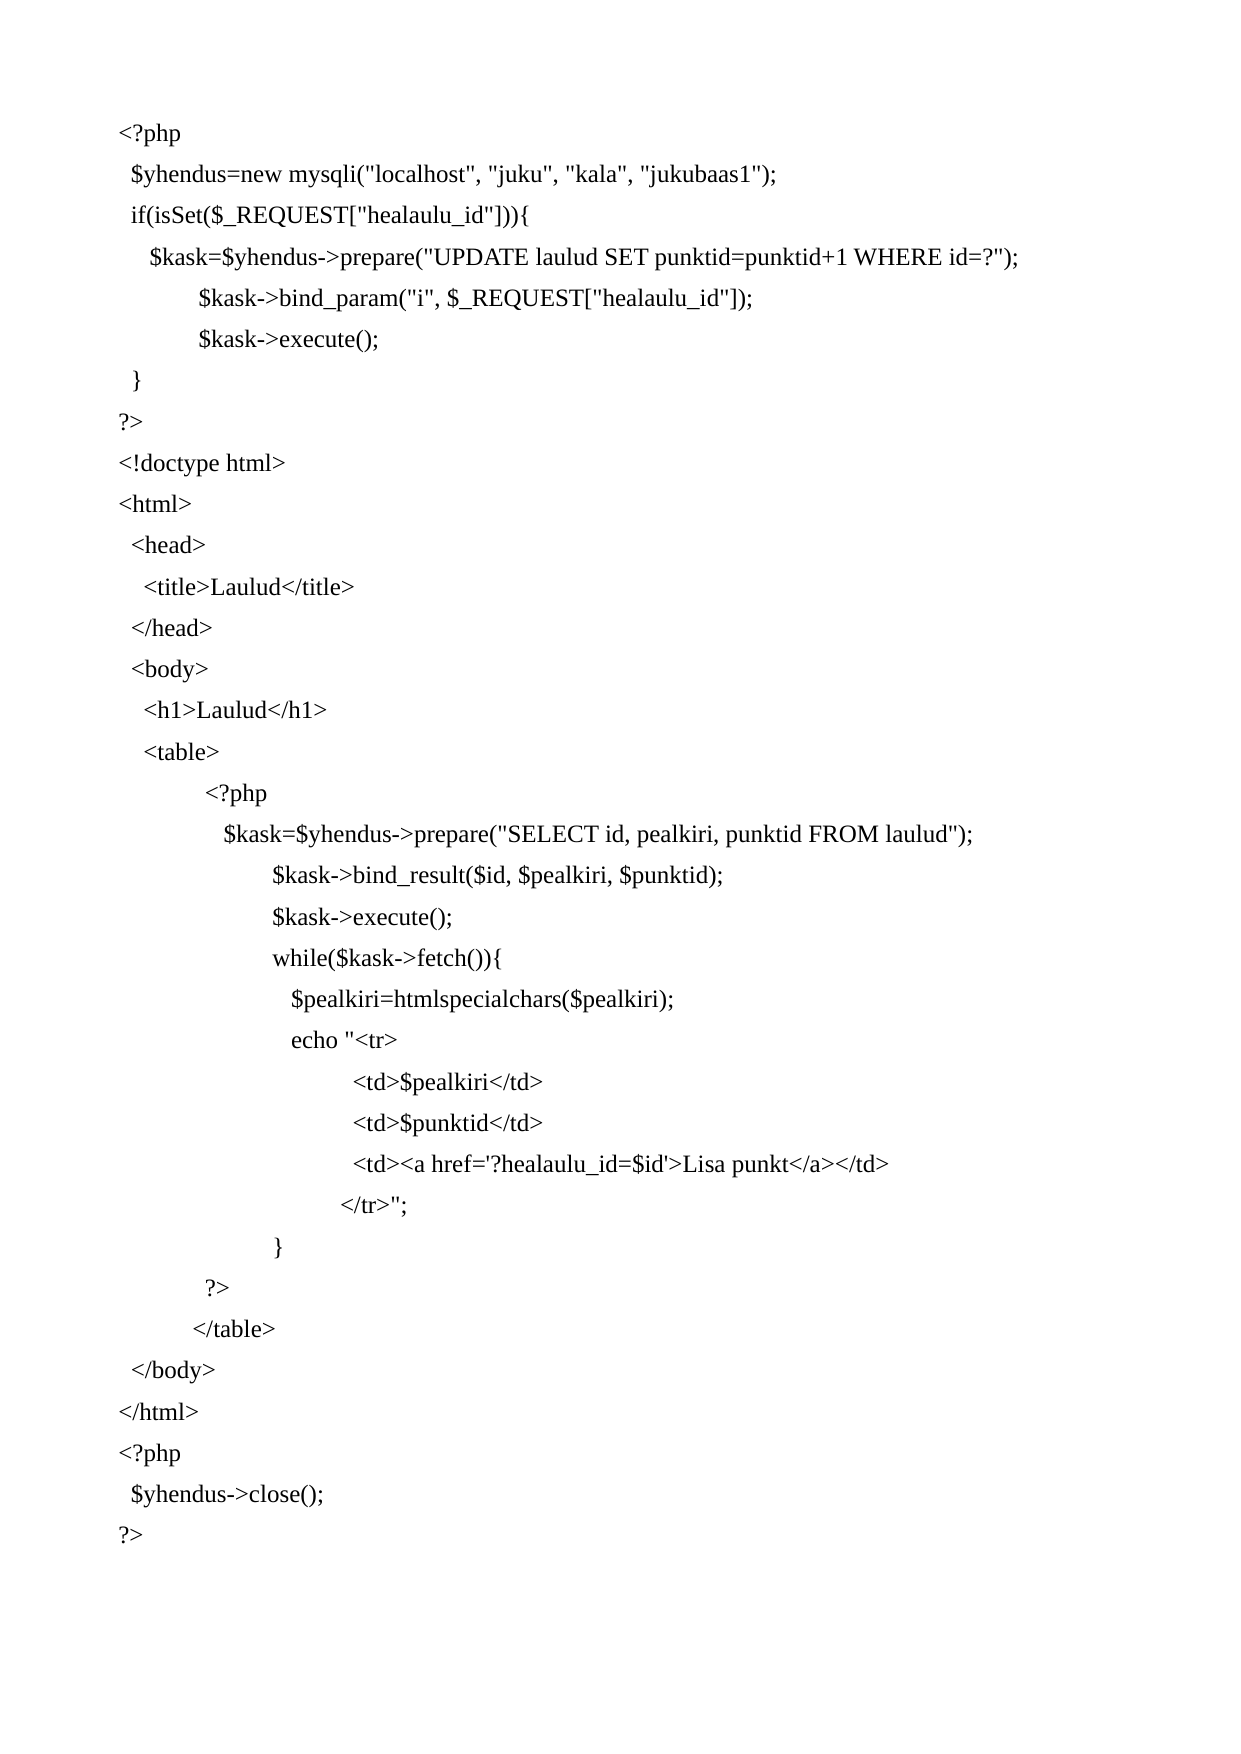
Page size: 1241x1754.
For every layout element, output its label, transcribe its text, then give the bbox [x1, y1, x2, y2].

text $kask->execute(); [118, 324, 1122, 353]
text <h1>Laulud</h1> [118, 696, 1122, 724]
text <body> [118, 654, 1122, 683]
text <title>Laulud</title> [118, 572, 1122, 601]
text </html> [118, 1397, 1122, 1426]
text $yhendus=new mysqli("localhost", "juku", "kala", "jukubaas1"); [118, 159, 1122, 188]
text $pealkiri=htmlspecialchars($pealkiri); [118, 984, 1122, 1013]
text $yhendus->close(); [118, 1479, 1122, 1508]
text while($kask->fetch()){ [118, 943, 1122, 972]
text </tr>"; [118, 1191, 1122, 1219]
text $kask=$yhendus->prepare("SELECT id, pealkiri, punktid FROM laulud"); [118, 819, 1122, 848]
text <head> [118, 531, 1122, 559]
text $kask->bind_param("i", $_REQUEST["healaulu_id"]); [118, 283, 1122, 312]
text <!doctype html> [118, 448, 1122, 477]
text <table> [118, 737, 1122, 766]
text ?> [118, 1521, 1122, 1549]
text <td><a href='?healaulu_id=$id'>Lisa punkt</a></td> [118, 1149, 1122, 1178]
text <?php [118, 1438, 1122, 1467]
text ?> [118, 407, 1122, 436]
text </head> [118, 613, 1122, 642]
text } [118, 366, 1122, 394]
text </table> [118, 1314, 1122, 1343]
text <html> [118, 489, 1122, 518]
text $kask->bind_result($id, $pealkiri, $punktid); [118, 861, 1122, 889]
text $kask->execute(); [118, 902, 1122, 931]
text <?php [118, 778, 1122, 807]
text } [118, 1232, 1122, 1261]
text <td>$punktid</td> [118, 1108, 1122, 1137]
text if(isSet($_REQUEST["healaulu_id"])){ [118, 201, 1122, 229]
text <?php [118, 118, 1122, 147]
text ?> [118, 1273, 1122, 1302]
text <td>$pealkiri</td> [118, 1067, 1122, 1096]
text echo "<tr> [118, 1026, 1122, 1054]
text $kask=$yhendus->prepare("UPDATE laulud SET punktid=punktid+1 WHERE id=?"); [118, 242, 1122, 271]
text </body> [118, 1356, 1122, 1384]
